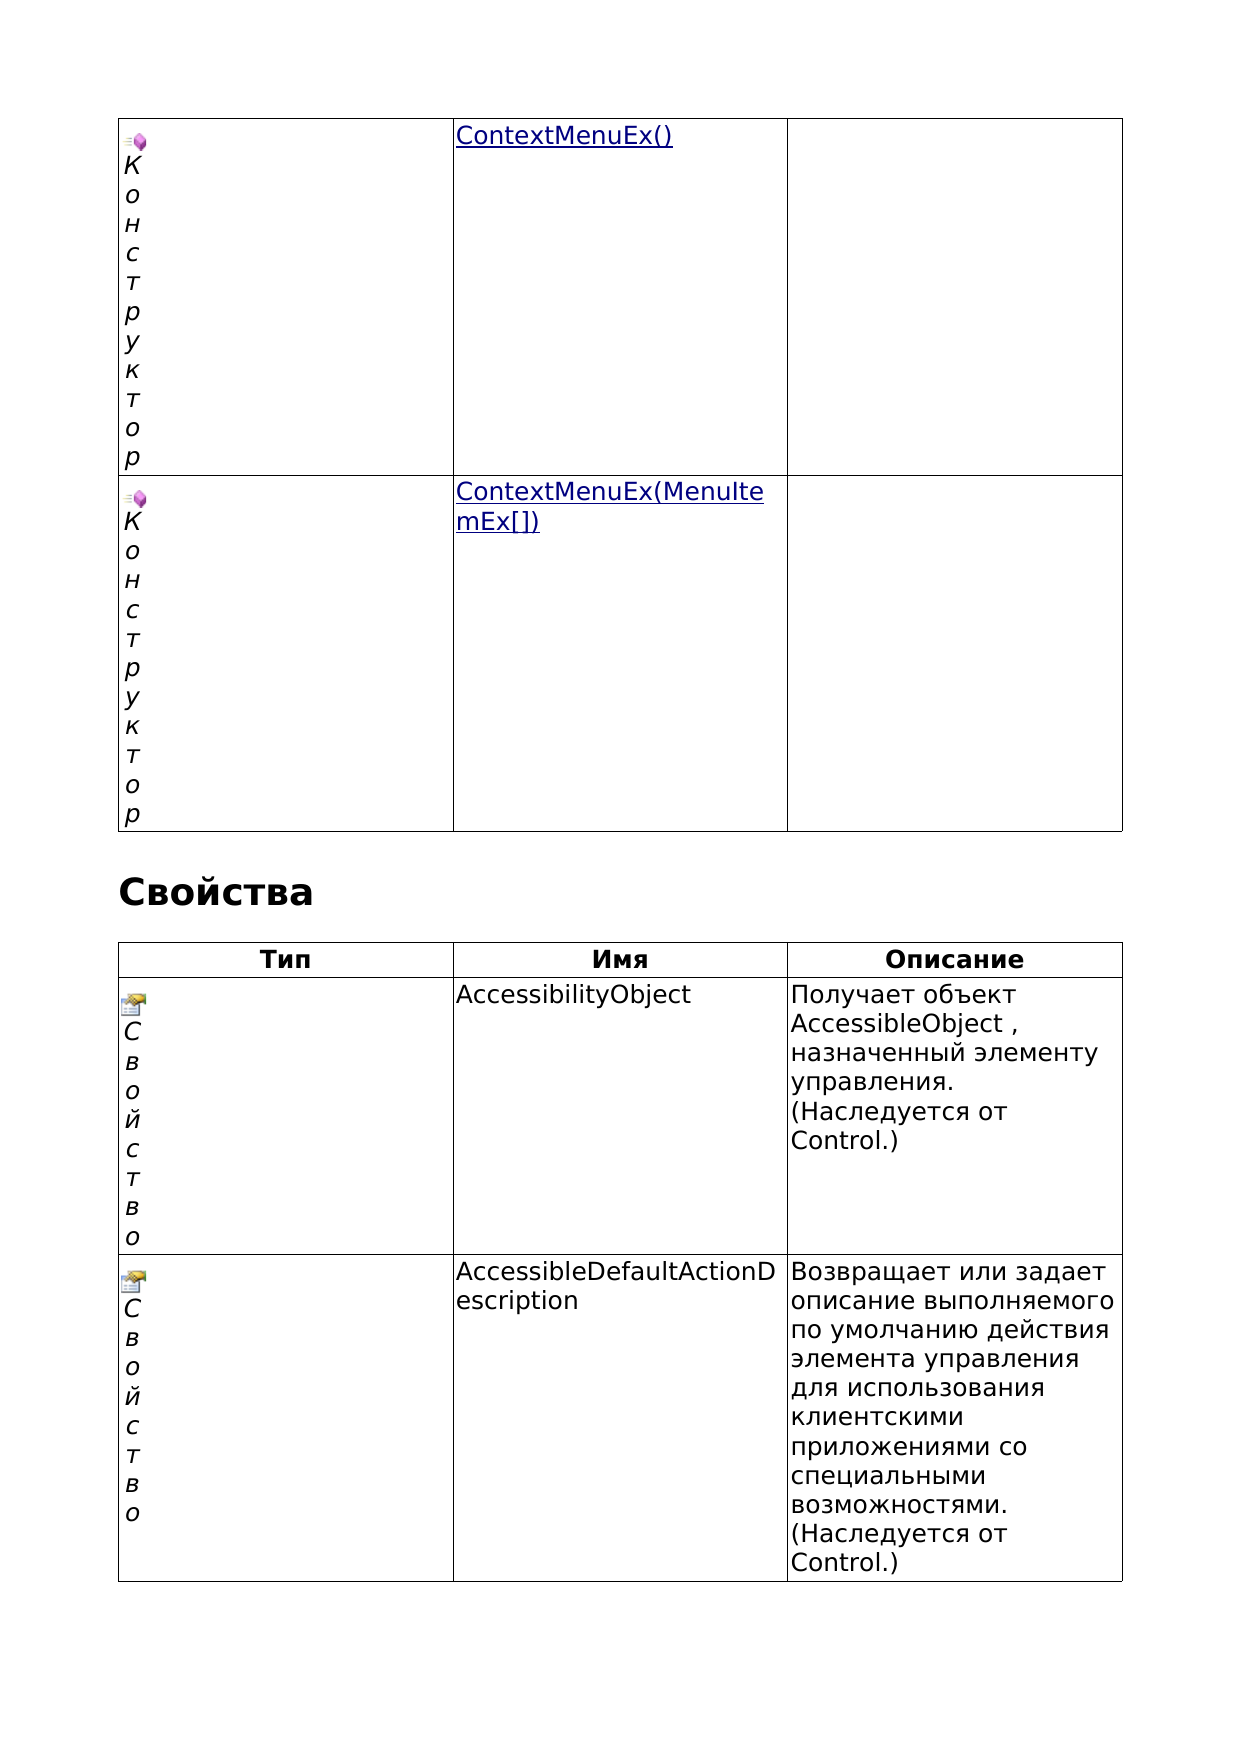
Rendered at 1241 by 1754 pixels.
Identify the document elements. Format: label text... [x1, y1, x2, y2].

picture [121, 1269, 147, 1295]
table_cell Возвращает или задает описание выполняемого по умолчанию действия элемента управления для использования клиентскими приложениями со специальными возможностями. (Наследуется от Control.) [788, 1255, 1122, 1581]
table_cell AccessibilityObject [454, 978, 787, 1254]
table_cell AccessibleDefaultActionDescription [454, 1255, 787, 1581]
table_header Тип [119, 943, 453, 977]
table_cell [119, 476, 453, 831]
picture [121, 133, 147, 151]
picture [121, 490, 147, 508]
table_cell ContextMenuEx() [454, 119, 787, 474]
table_cell [119, 1255, 453, 1581]
table_cell [788, 119, 1122, 474]
table_cell [119, 119, 453, 474]
table_cell Получает объект AccessibleObject , назначенный элементу управления. (Наследуется от Control.) [788, 978, 1122, 1254]
picture [121, 992, 147, 1018]
table_cell ContextMenuEx(MenuItemEx[]) [454, 476, 787, 831]
subtitle Свойства [118, 871, 1122, 914]
table_header Имя [454, 943, 787, 977]
table_cell [788, 476, 1122, 831]
table_header Описание [788, 943, 1122, 977]
table_cell [119, 978, 453, 1254]
